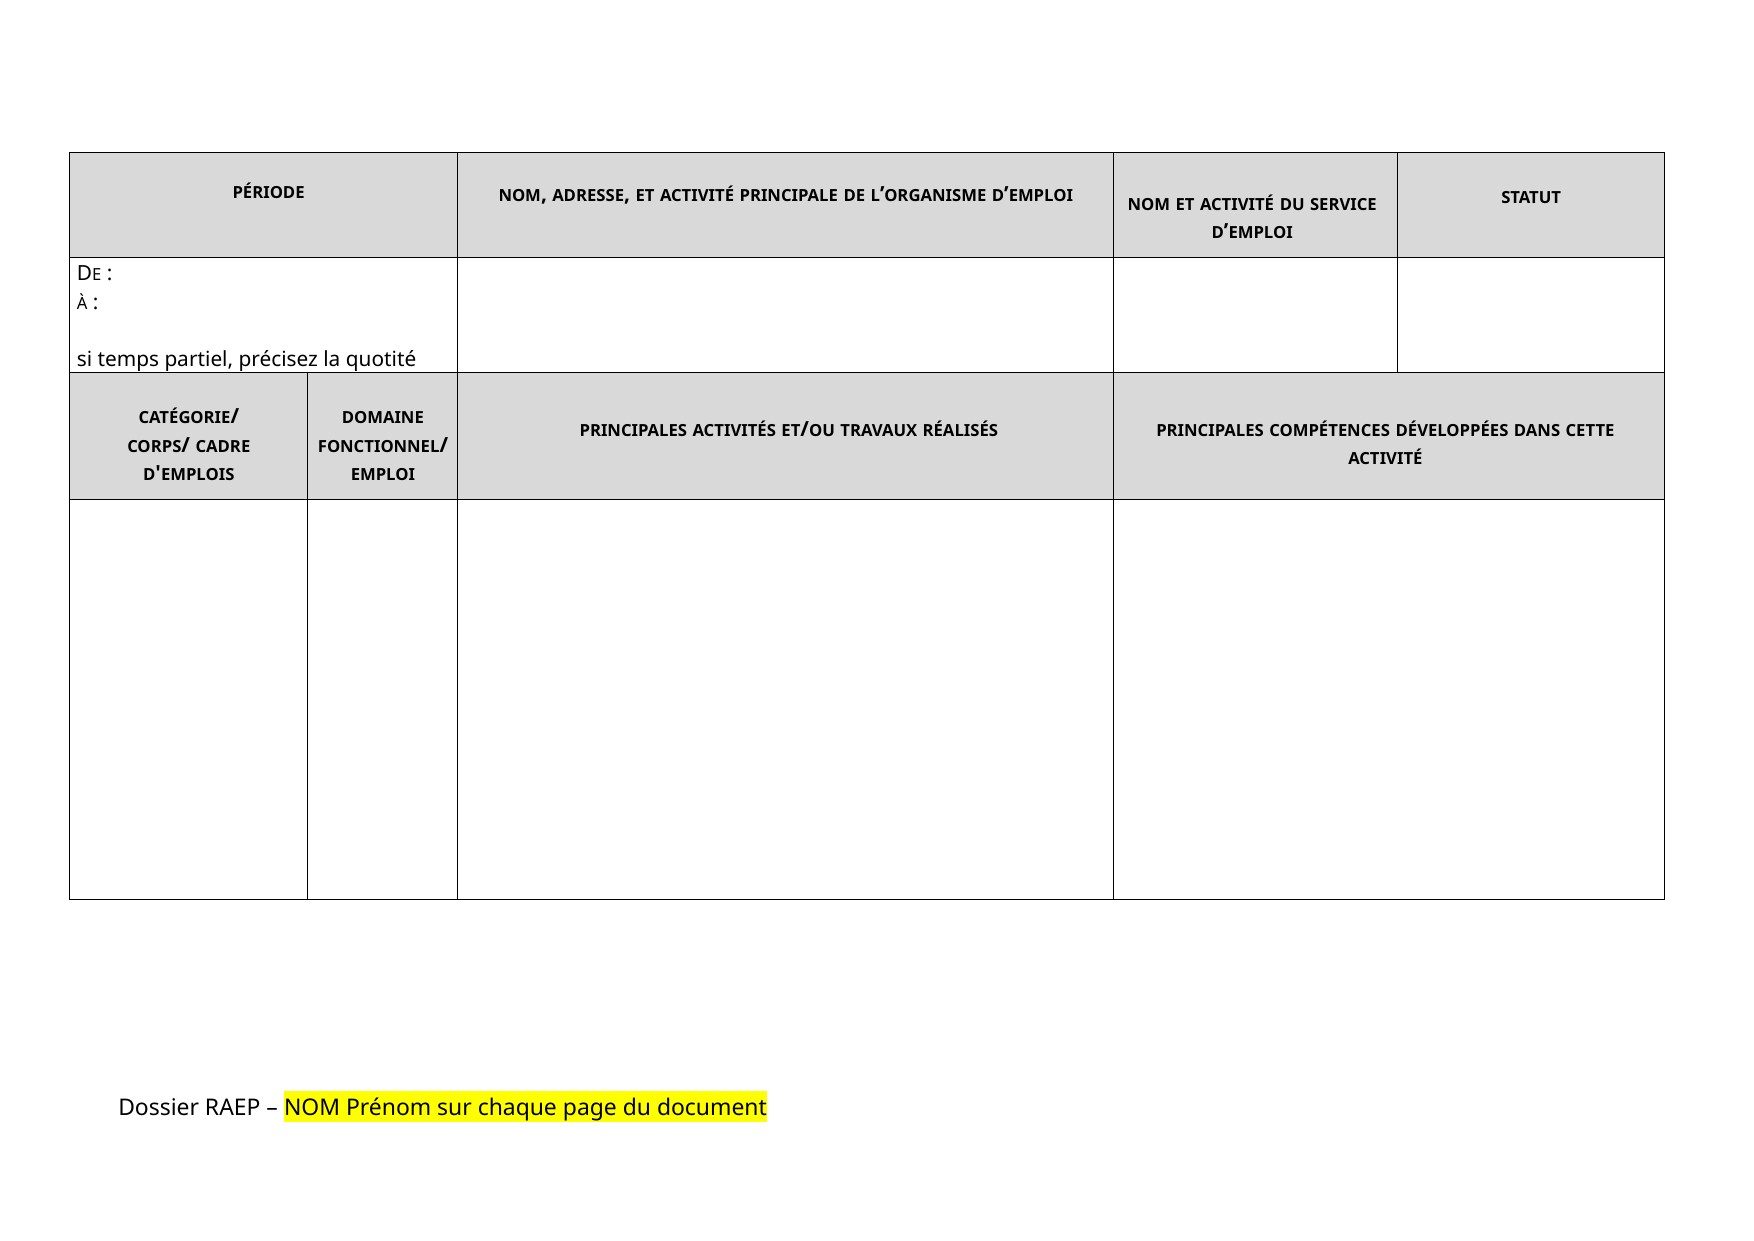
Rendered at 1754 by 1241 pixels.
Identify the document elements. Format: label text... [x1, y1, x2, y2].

table_cell De : à : si temps partiel, précisez la quotité [70, 258, 457, 372]
table_cell [70, 500, 307, 898]
table_cell catégorie/ corps/ cadre d'emplois [70, 373, 307, 499]
table_header nom, adresse, et activité principale de l’organisme d’emploi [458, 153, 1113, 257]
table_header période [70, 153, 457, 257]
table_cell [308, 500, 457, 898]
table_header nom et activité du service d’emploi [1114, 153, 1397, 257]
table_cell principales compétences développées dans cette activité [1114, 373, 1664, 499]
table_cell [1114, 258, 1397, 372]
table_cell [1114, 500, 1664, 898]
table_cell domaine fonctionnel/ emploi [308, 373, 457, 499]
table_cell [1398, 258, 1664, 372]
table_cell principales activités et/ou travaux réalisés [458, 373, 1113, 499]
table_cell [458, 500, 1113, 898]
table_header statut [1398, 153, 1664, 257]
table_cell [458, 258, 1113, 372]
